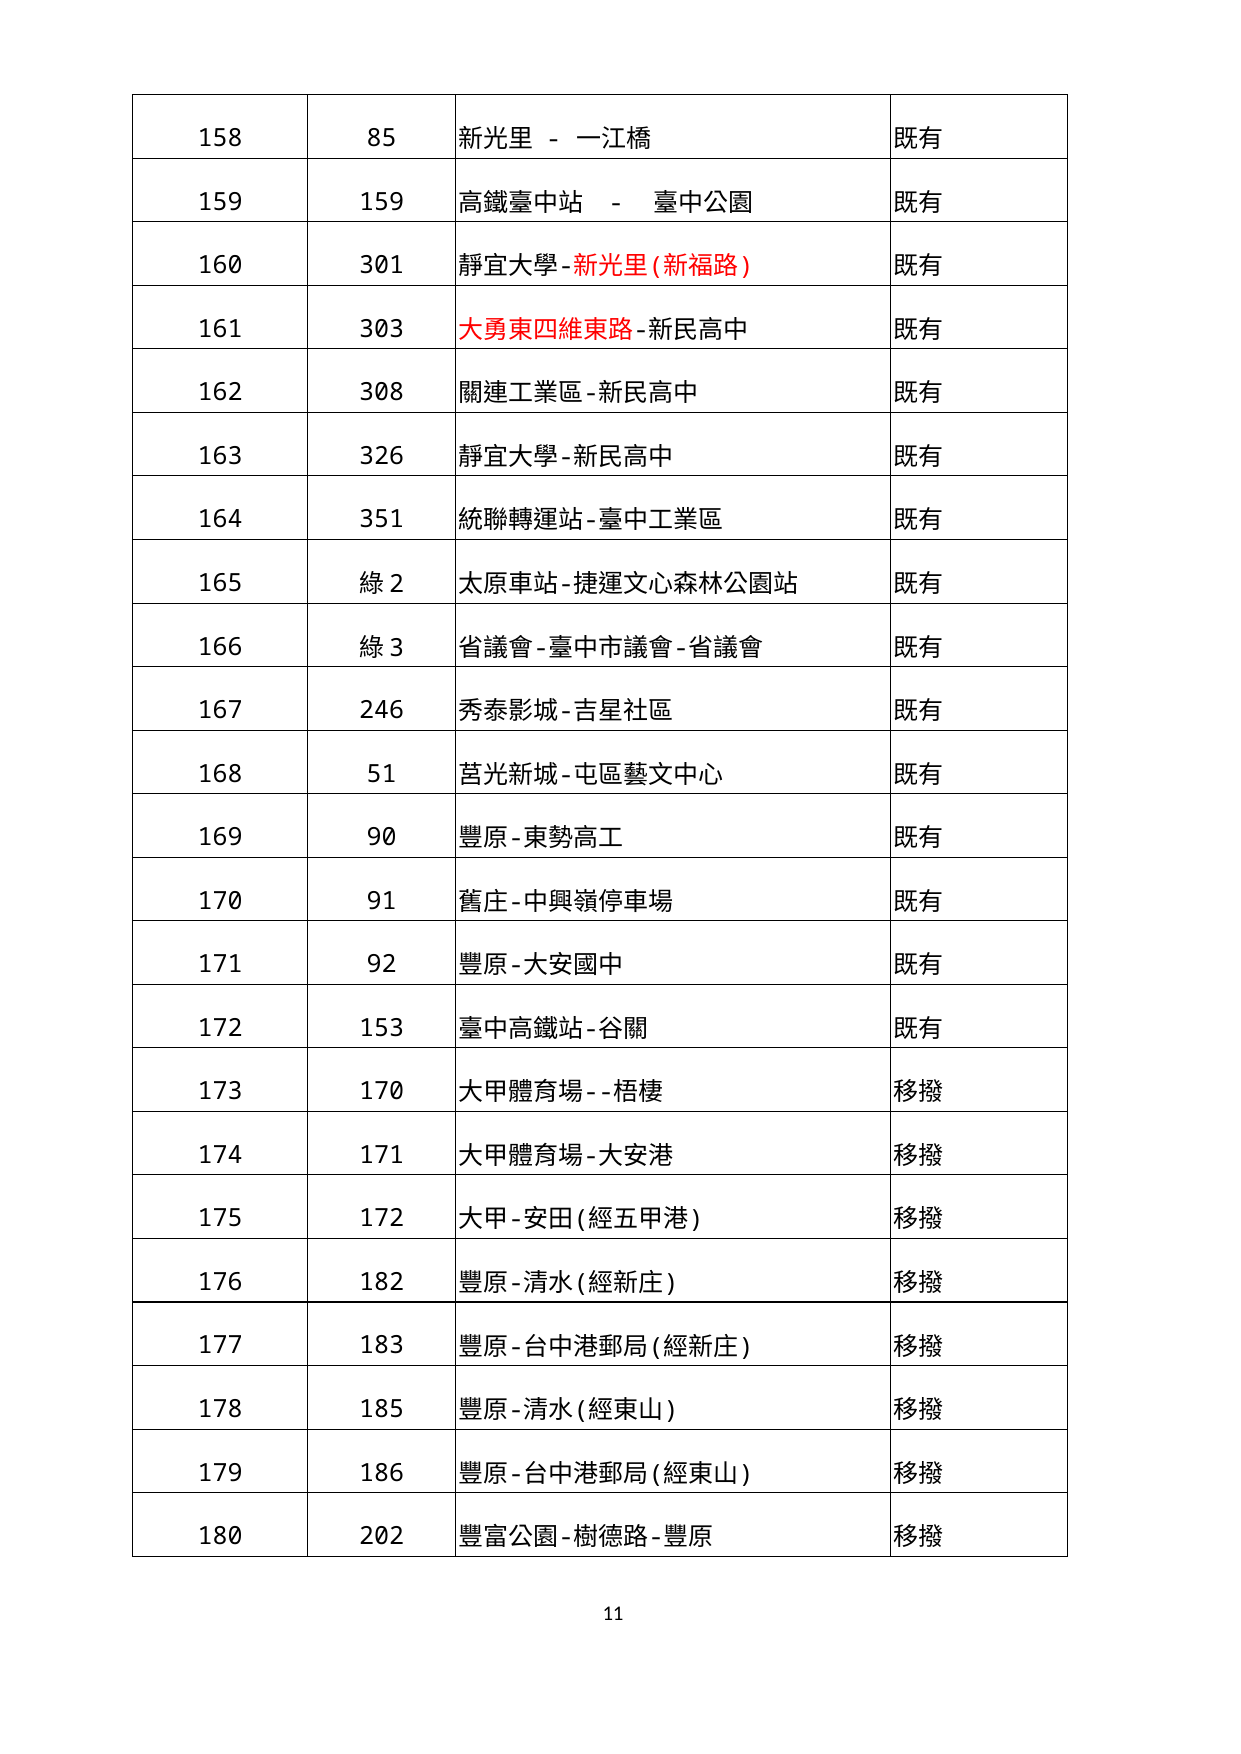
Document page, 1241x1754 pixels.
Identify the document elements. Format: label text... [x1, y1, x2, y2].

table_cell 186 [308, 1430, 455, 1492]
table_cell 164 [133, 476, 307, 539]
table_cell 308 [308, 349, 455, 412]
table_cell 大勇東四維東路-新民高中 [456, 286, 890, 348]
table_cell 豐原-台中港郵局(經東山) [456, 1430, 890, 1492]
table_cell 51 [308, 731, 455, 793]
table_cell 靜宜大學-新光里(新福路) [456, 222, 890, 285]
table_cell 183 [308, 1303, 455, 1365]
table_cell 165 [133, 540, 307, 602]
table_cell 91 [308, 858, 455, 920]
table_cell 關連工業區-新民高中 [456, 349, 890, 412]
table_cell 92 [308, 921, 455, 984]
table_cell 靜宜大學-新民高中 [456, 413, 890, 475]
table_cell 326 [308, 413, 455, 475]
table_cell 既有 [891, 667, 1067, 729]
table_cell 158 [133, 95, 307, 158]
table_cell 豐原-清水(經東山) [456, 1366, 890, 1428]
table_cell 高鐵臺中站 - 臺中公園 [456, 159, 890, 221]
table_cell 既有 [891, 540, 1067, 602]
table_cell 太原車站-捷運文心森林公園站 [456, 540, 890, 602]
table_cell 既有 [891, 858, 1067, 920]
table_cell 既有 [891, 731, 1067, 793]
table_cell 既有 [891, 921, 1067, 984]
table_cell 168 [133, 731, 307, 793]
table_cell 移撥 [891, 1175, 1067, 1238]
table_cell 178 [133, 1366, 307, 1428]
table_cell 臺中高鐵站-谷關 [456, 985, 890, 1047]
table_cell 既有 [891, 95, 1067, 158]
table_cell 175 [133, 1175, 307, 1238]
table_cell 豐原-東勢高工 [456, 794, 890, 857]
table_cell 174 [133, 1112, 307, 1174]
table_cell 既有 [891, 794, 1067, 857]
table_cell 移撥 [891, 1430, 1067, 1492]
table_cell 169 [133, 794, 307, 857]
table_cell 移撥 [891, 1112, 1067, 1174]
table_cell 177 [133, 1303, 307, 1365]
table_cell 246 [308, 667, 455, 729]
table_cell 既有 [891, 476, 1067, 539]
table_cell 166 [133, 604, 307, 666]
table_cell 180 [133, 1493, 307, 1556]
table_cell 舊庄-中興嶺停車場 [456, 858, 890, 920]
table_cell 大甲體育場-大安港 [456, 1112, 890, 1174]
table_cell 移撥 [891, 1366, 1067, 1428]
table_cell 171 [133, 921, 307, 984]
table_cell 移撥 [891, 1493, 1067, 1556]
table_cell 既有 [891, 604, 1067, 666]
table_cell 153 [308, 985, 455, 1047]
table_cell 159 [133, 159, 307, 221]
table_cell 豐原-清水(經新庄) [456, 1239, 890, 1301]
table_cell 既有 [891, 985, 1067, 1047]
table_cell 豐原-台中港郵局(經新庄) [456, 1303, 890, 1365]
table_cell 秀泰影城-吉星社區 [456, 667, 890, 729]
table_cell 351 [308, 476, 455, 539]
table_cell 綠3 [308, 604, 455, 666]
table_cell 172 [133, 985, 307, 1047]
table_cell 移撥 [891, 1239, 1067, 1301]
table_cell 既有 [891, 413, 1067, 475]
table_cell 既有 [891, 286, 1067, 348]
table_cell 新光里 - 一江橋 [456, 95, 890, 158]
table_cell 172 [308, 1175, 455, 1238]
table_cell 170 [133, 858, 307, 920]
table_cell 綠2 [308, 540, 455, 602]
table_cell 171 [308, 1112, 455, 1174]
table_cell 大甲體育場--梧棲 [456, 1048, 890, 1111]
table_cell 161 [133, 286, 307, 348]
table_cell 179 [133, 1430, 307, 1492]
table_cell 160 [133, 222, 307, 285]
table_cell 既有 [891, 222, 1067, 285]
table_cell 159 [308, 159, 455, 221]
table_cell 167 [133, 667, 307, 729]
table_cell 豐富公園-樹德路-豐原 [456, 1493, 890, 1556]
table_cell 既有 [891, 159, 1067, 221]
table_cell 移撥 [891, 1303, 1067, 1365]
table_cell 移撥 [891, 1048, 1067, 1111]
table_cell 90 [308, 794, 455, 857]
table_cell 202 [308, 1493, 455, 1556]
table_cell 統聯轉運站-臺中工業區 [456, 476, 890, 539]
table_cell 301 [308, 222, 455, 285]
table_cell 省議會-臺中市議會-省議會 [456, 604, 890, 666]
table_cell 既有 [891, 349, 1067, 412]
table_cell 85 [308, 95, 455, 158]
table_cell 176 [133, 1239, 307, 1301]
table_cell 163 [133, 413, 307, 475]
table_cell 182 [308, 1239, 455, 1301]
table_cell 173 [133, 1048, 307, 1111]
table_cell 185 [308, 1366, 455, 1428]
table_cell 170 [308, 1048, 455, 1111]
table_cell 303 [308, 286, 455, 348]
table_cell 莒光新城-屯區藝文中心 [456, 731, 890, 793]
table_cell 162 [133, 349, 307, 412]
table_cell 大甲-安田(經五甲港) [456, 1175, 890, 1238]
table_cell 豐原-大安國中 [456, 921, 890, 984]
